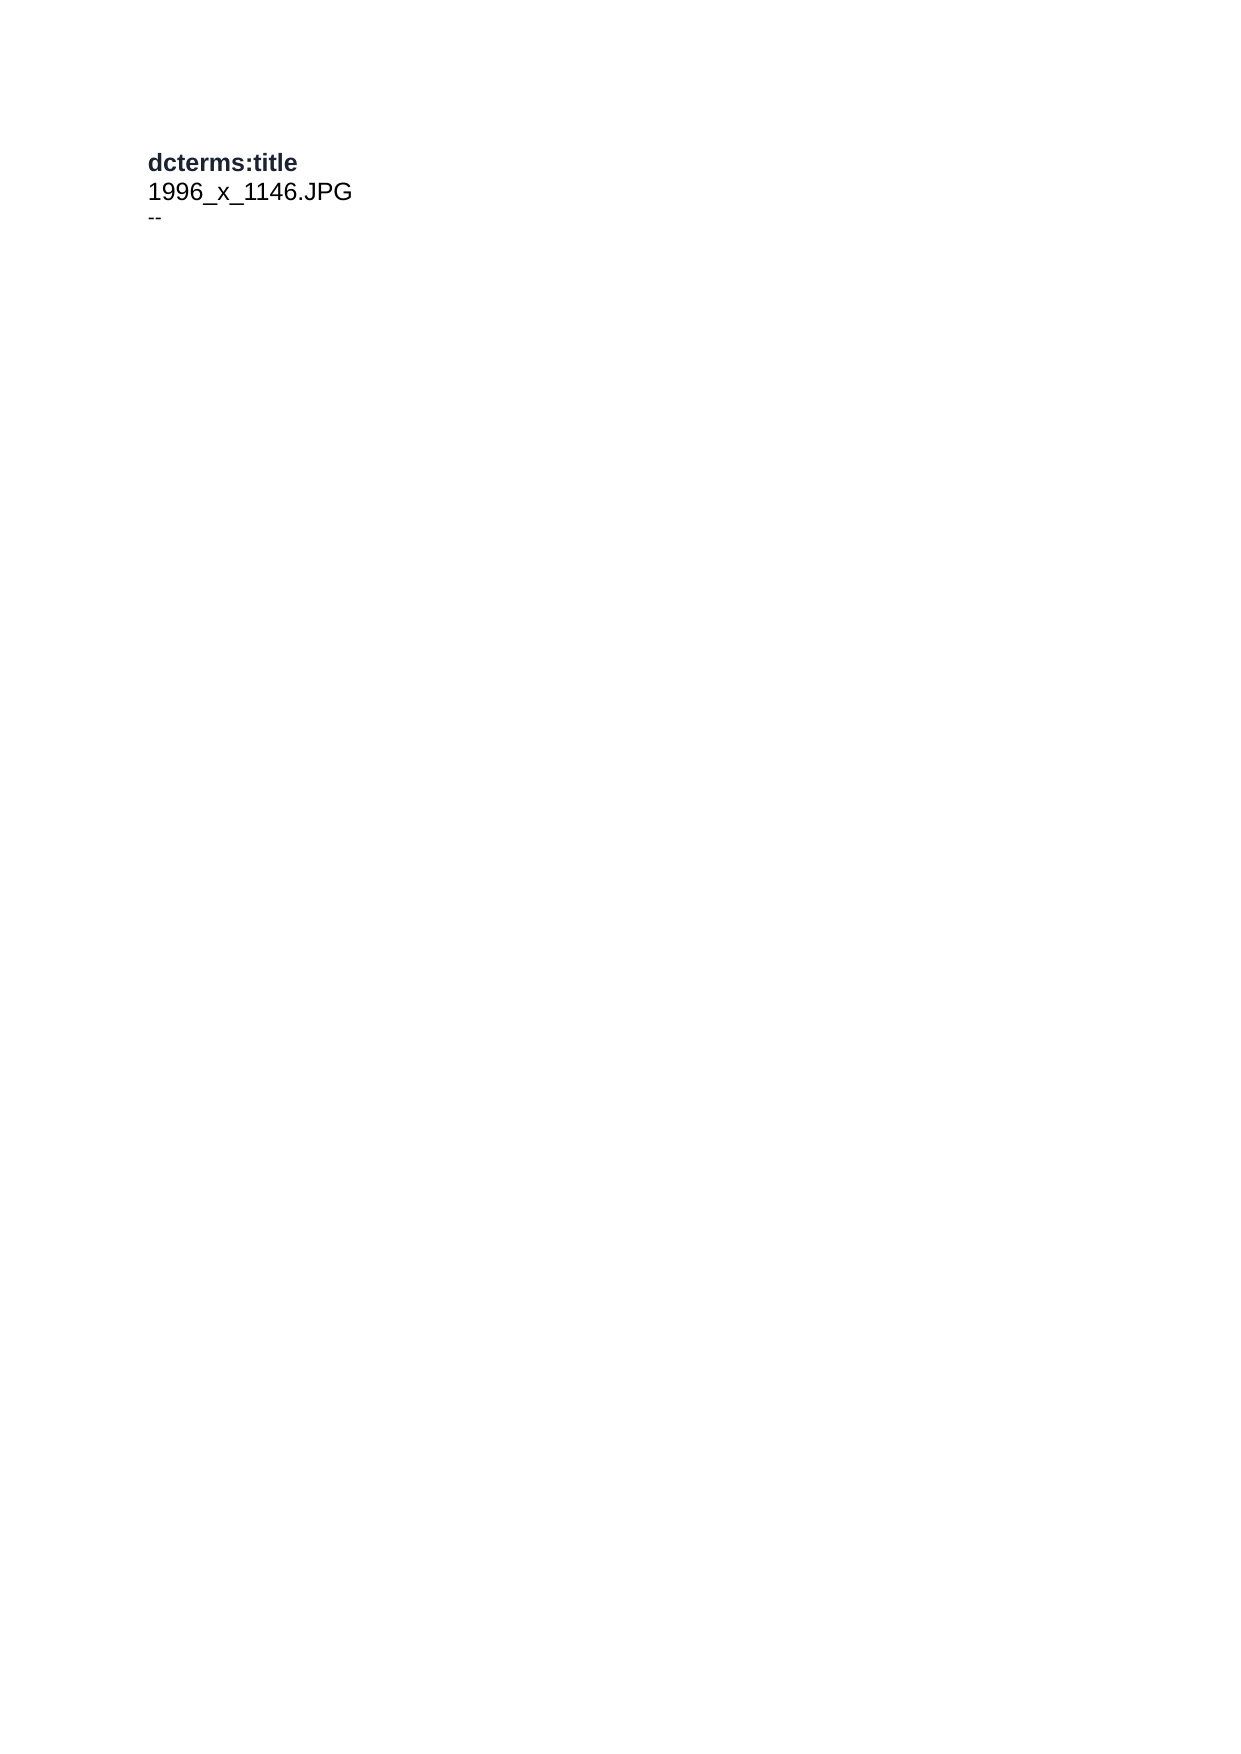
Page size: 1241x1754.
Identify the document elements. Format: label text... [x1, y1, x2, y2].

text 1996_x_1146.JPG [148, 176, 1092, 205]
text dcterms:title [148, 148, 1092, 176]
text -- [148, 205, 1092, 229]
